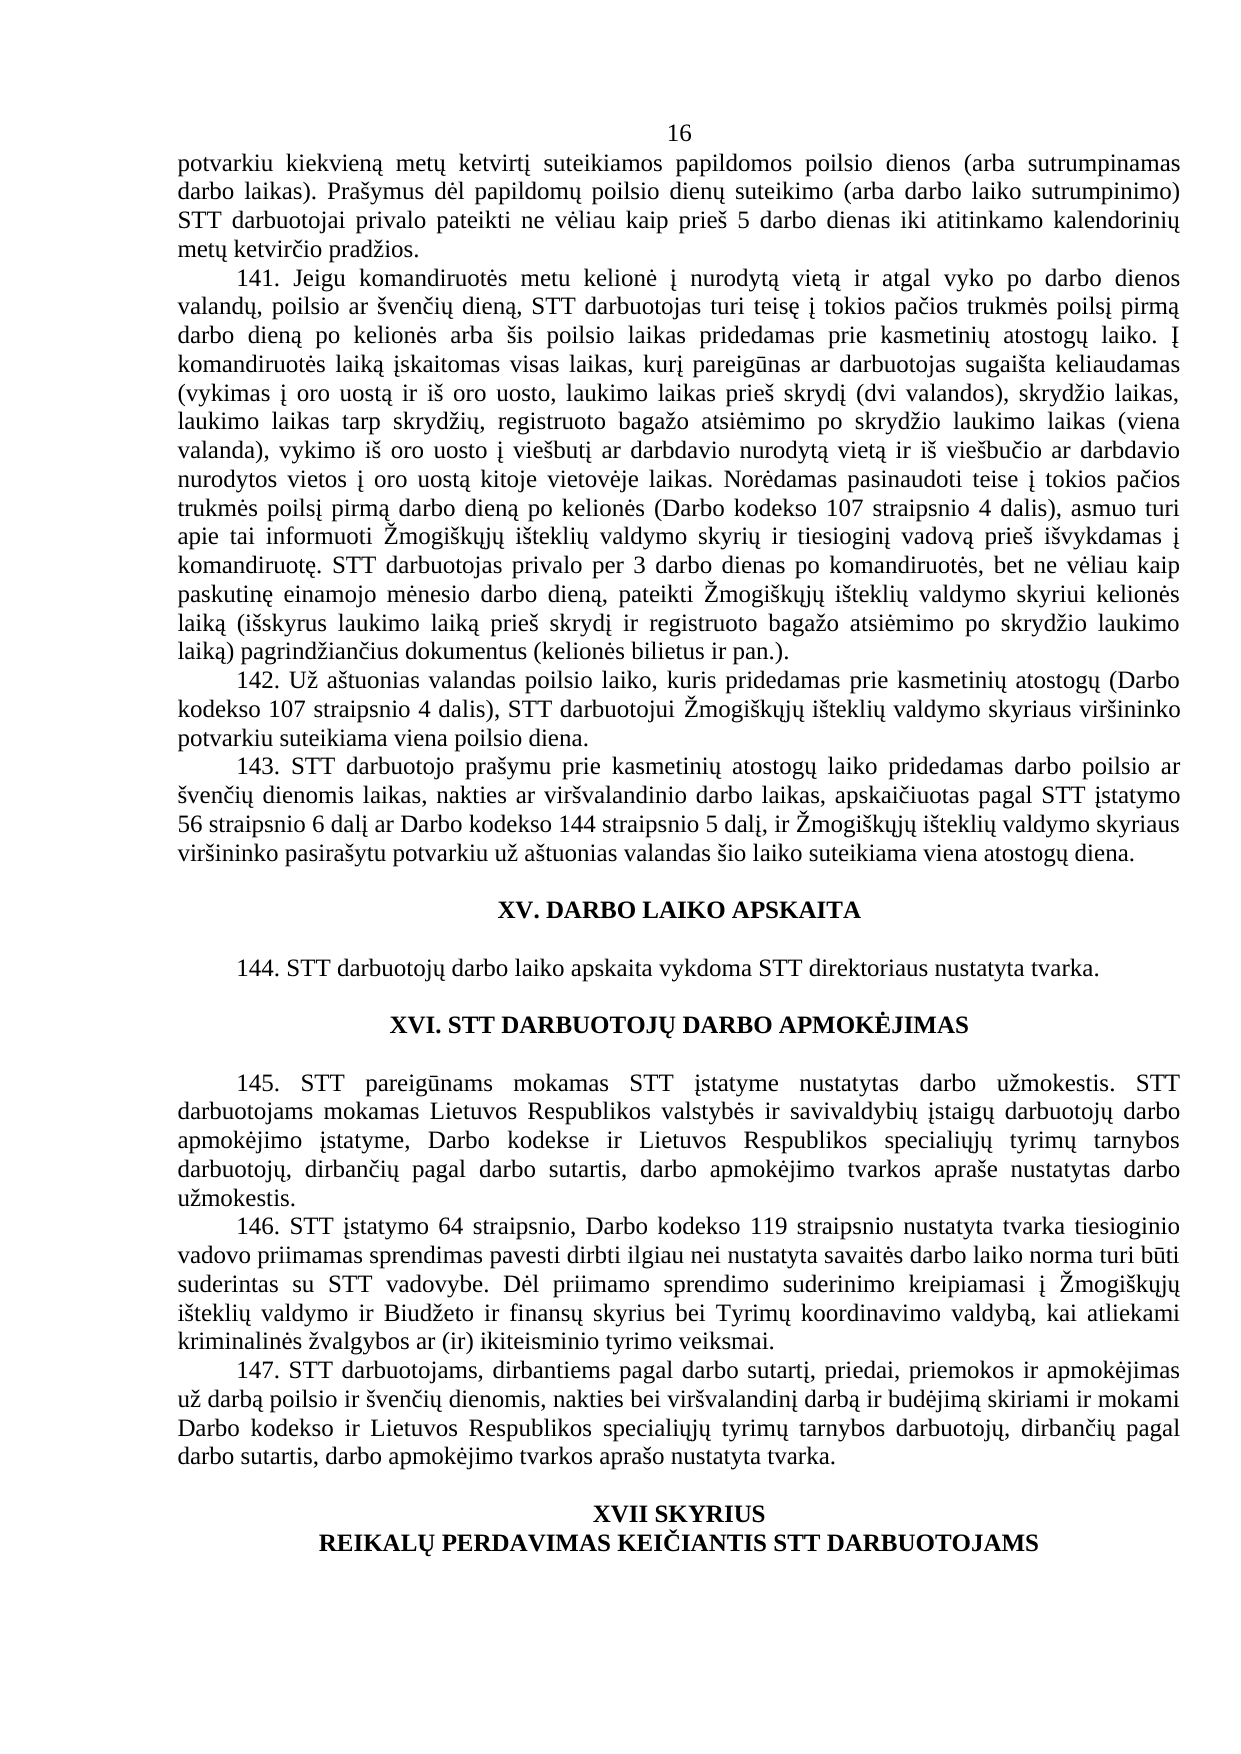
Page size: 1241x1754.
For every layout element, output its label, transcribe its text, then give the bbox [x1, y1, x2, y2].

text 146. STT įstatymo 64 straipsnio, Darbo kodekso 119 straipsnio nustatyta tvarka tiesioginio vadovo priimamas sprendimas pavesti dirbti ilgiau nei nustatyta savaitės darbo laiko norma turi būti suderintas su STT vadovybe. Dėl priimamo sprendimo suderinimo kreipiamasi į Žmogiškųjų išteklių valdymo ir Biudžeto ir finansų skyrius bei Tyrimų koordinavimo valdybą, kai atliekami kriminalinės žvalgybos ar (ir) ikiteisminio tyrimo veiksmai. [177, 1211, 1181, 1355]
text XViI SKYRIUS [177, 1499, 1181, 1528]
text XVI. STT DARBUOTOJŲ DARBO APMOKĖJIMAS [177, 1010, 1181, 1039]
text 144. STT darbuotojų darbo laiko apskaita vykdoma STT direktoriaus nustatyta tvarka. [177, 953, 1181, 981]
text 143. STT darbuotojo prašymu prie kasmetinių atostogų laiko pridedamas darbo poilsio ar švenčių dienomis laikas, nakties ar viršvalandinio darbo laikas, apskaičiuotas pagal STT įstatymo 56 straipsnio 6 dalį ar Darbo kodekso 144 straipsnio 5 dalį, ir Žmogiškųjų išteklių valdymo skyriaus viršininko pasirašytu potvarkiu už aštuonias valandas šio laiko suteikiama viena atostogų diena. [177, 751, 1181, 866]
text 141. Jeigu komandiruotės metu kelionė į nurodytą vietą ir atgal vyko po darbo dienos valandų, poilsio ar švenčių dieną, STT darbuotojas turi teisę į tokios pačios trukmės poilsį pirmą darbo dieną po kelionės arba šis poilsio laikas pridedamas prie kasmetinių atostogų laiko. Į komandiruotės laiką įskaitomas visas laikas, kurį pareigūnas ar darbuotojas sugaišta keliaudamas (vykimas į oro uostą ir iš oro uosto, laukimo laikas prieš skrydį (dvi valandos), skrydžio laikas, laukimo laikas tarp skrydžių, registruoto bagažo atsiėmimo po skrydžio laukimo laikas (viena valanda), vykimo iš oro uosto į viešbutį ar darbdavio nurodytą vietą ir iš viešbučio ar darbdavio nurodytos vietos į oro uostą kitoje vietovėje laikas. Norėdamas pasinaudoti teise į tokios pačios trukmės poilsį pirmą darbo dieną po kelionės (Darbo kodekso 107 straipsnio 4 dalis), asmuo turi apie tai informuoti Žmogiškųjų išteklių valdymo skyrių ir tiesioginį vadovą prieš išvykdamas į komandiruotę. STT darbuotojas privalo per 3 darbo dienas po komandiruotės, bet ne vėliau kaip paskutinę einamojo mėnesio darbo dieną, pateikti Žmogiškųjų išteklių valdymo skyriui kelionės laiką (išskyrus laukimo laiką prieš skrydį ir registruoto bagažo atsiėmimo po skrydžio laukimo laiką) pagrindžiančius dokumentus (kelionės bilietus ir pan.). [177, 263, 1181, 665]
text REIKALŲ PERDAVIMAS KEIČIANTIS STT DARBUOTOJAMS [177, 1528, 1181, 1556]
text 147. STT darbuotojams, dirbantiems pagal darbo sutartį, priedai, priemokos ir apmokėjimas už darbą poilsio ir švenčių dienomis, nakties bei viršvalandinį darbą ir budėjimą skiriami ir mokami Darbo kodekso ir Lietuvos Respublikos specialiųjų tyrimų tarnybos darbuotojų, dirbančių pagal darbo sutartis, darbo apmokėjimo tvarkos aprašo nustatyta tvarka. [177, 1355, 1181, 1470]
text 142. Už aštuonias valandas poilsio laiko, kuris pridedamas prie kasmetinių atostogų (Darbo kodekso 107 straipsnio 4 dalis), STT darbuotojui Žmogiškųjų išteklių valdymo skyriaus viršininko potvarkiu suteikiama viena poilsio diena. [177, 665, 1181, 751]
text 145. STT pareigūnams mokamas STT įstatyme nustatytas darbo užmokestis. STT darbuotojams mokamas Lietuvos Respublikos valstybės ir savivaldybių įstaigų darbuotojų darbo apmokėjimo įstatyme, Darbo kodekse ir Lietuvos Respublikos specialiųjų tyrimų tarnybos darbuotojų, dirbančių pagal darbo sutartis, darbo apmokėjimo tvarkos apraše nustatytas darbo užmokestis. [177, 1068, 1181, 1211]
text potvarkiu kiekvieną metų ketvirtį suteikiamos papildomos poilsio dienos (arba sutrumpinamas darbo laikas). Prašymus dėl papildomų poilsio dienų suteikimo (arba darbo laiko sutrumpinimo) STT darbuotojai privalo pateikti ne vėliau kaip prieš 5 darbo dienas iki atitinkamo kalendorinių metų ketvirčio pradžios. [177, 148, 1181, 263]
text XV. DARBO LAIKO APSKAITA [177, 895, 1181, 924]
